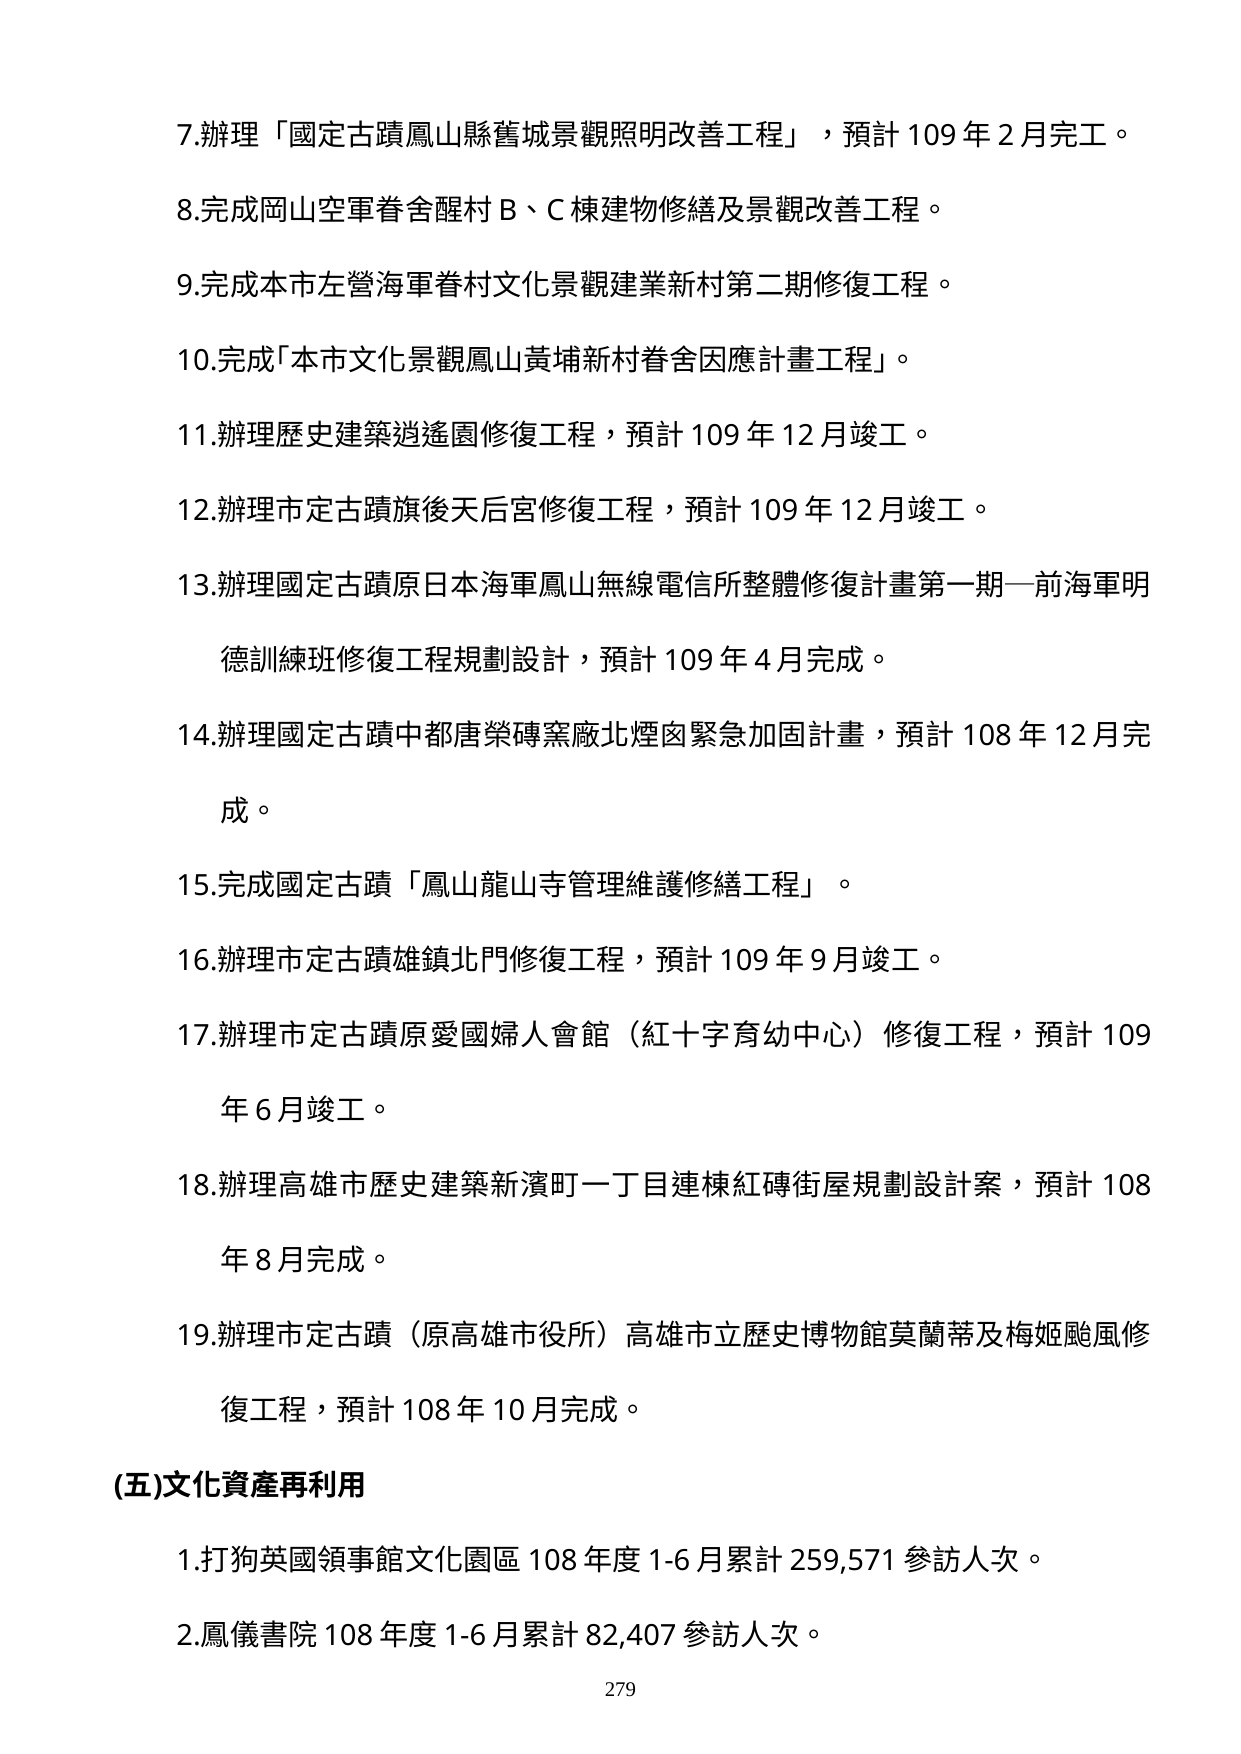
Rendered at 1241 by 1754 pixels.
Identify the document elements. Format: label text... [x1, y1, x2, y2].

text 12.辦理市定古蹟旗後天后宮修復工程，預計109年12月竣工。 [176, 464, 1152, 539]
text 1.打狗英國領事館文化園區108年度1-6月累計259,571參訪人次。 [176, 1514, 1152, 1589]
text 14.辦理國定古蹟中都唐榮磚窯廠北煙囪緊急加固計畫，預計108年12月完成。 [176, 689, 1152, 839]
text 8.完成岡山空軍眷舍醒村B、C棟建物修繕及景觀改善工程。 [176, 164, 1152, 239]
text (五)文化資產再利用 [114, 1439, 1152, 1514]
text 10.完成｢本市文化景觀鳳山黃埔新村眷舍因應計畫工程｣。 [176, 314, 1152, 389]
text 17.辦理市定古蹟原愛國婦人會館（紅十字育幼中心）修復工程，預計109年6月竣工。 [176, 989, 1152, 1139]
text 18.辦理高雄市歷史建築新濱町一丁目連棟紅磚街屋規劃設計案，預計108年8月完成。 [176, 1139, 1152, 1289]
text 2.鳳儀書院108年度1-6月累計82,407參訪人次。 [176, 1589, 1152, 1664]
text 11.辦理歷史建築逍遙園修復工程，預計109年12月竣工。 [176, 389, 1152, 464]
text 15.完成國定古蹟「鳳山龍山寺管理維護修繕工程」。 [176, 839, 1152, 914]
text 9.完成本市左營海軍眷村文化景觀建業新村第二期修復工程。 [176, 239, 1152, 314]
text 13.辦理國定古蹟原日本海軍鳳山無線電信所整體修復計畫第一期─前海軍明德訓練班修復工程規劃設計，預計109年4月完成。 [176, 539, 1152, 689]
text 16.辦理市定古蹟雄鎮北門修復工程，預計109年9月竣工。 [176, 914, 1152, 989]
text 19.辦理市定古蹟（原高雄市役所）高雄市立歷史博物館莫蘭蒂及梅姬颱風修復工程，預計108年10月完成。 [176, 1289, 1152, 1439]
text 7.辦理「國定古蹟鳳山縣舊城景觀照明改善工程」，預計109年2月完工。 [176, 89, 1152, 164]
